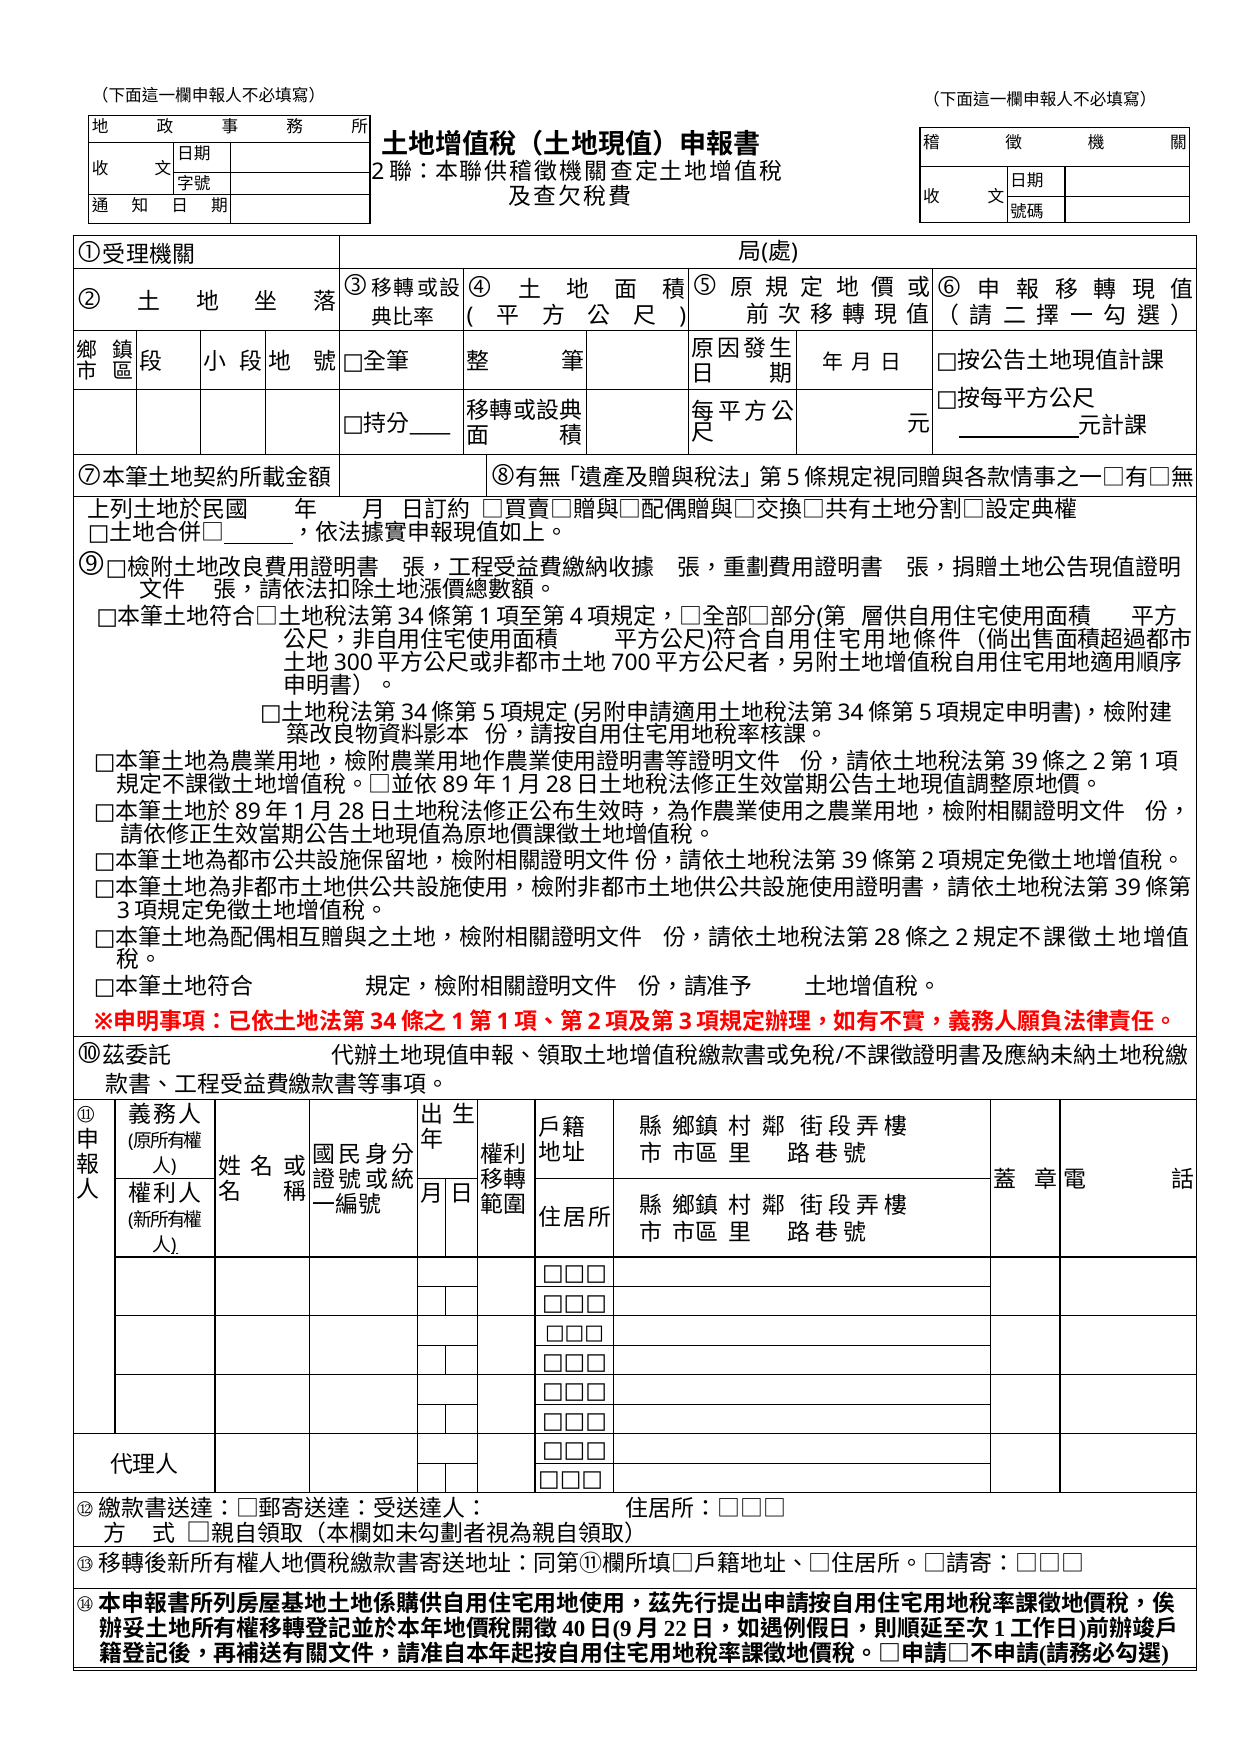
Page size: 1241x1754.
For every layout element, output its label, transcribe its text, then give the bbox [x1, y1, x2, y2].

table_header （下面這一欄申報人不必填寫） [920, 85, 1190, 127]
table_cell [310, 1375, 417, 1433]
table_cell [231, 143, 369, 172]
table_cell [478, 1258, 534, 1315]
table_cell [216, 1375, 309, 1433]
table_cell [446, 1346, 477, 1374]
table_cell 申報移轉現值 （請二擇一勾選） [933, 269, 1196, 330]
table_cell 住居所 [536, 1179, 613, 1256]
table_cell [418, 1464, 445, 1492]
table_cell ⑭本申報書所列房屋基地土地係購供自用住宅用地使用，茲先行提出申請按自用住宅用地稅率課徵地價稅，俟辦妥土地所有權移轉登記並於本年地價稅開徵40日(9月22日，如遇例假日，則順延至次1工作日)前辦竣戶籍登記後，再補送有關文件，請准自本年起按自用住宅用地稅率課徵地價稅。□申請□不申請(請務必勾選) [74, 1589, 1196, 1667]
table_cell [231, 195, 369, 223]
table_cell [614, 1258, 990, 1286]
text 及查欠稅費 [371, 185, 919, 210]
table_cell [614, 1346, 990, 1374]
table_cell [446, 1287, 477, 1315]
table_cell 蓋章 [991, 1100, 1059, 1256]
text 土地增值稅（土地現值）申報書 [371, 131, 919, 160]
table_cell [614, 1375, 990, 1404]
table_cell [991, 1258, 1059, 1315]
table_cell [991, 1375, 1059, 1433]
table_cell [418, 1258, 477, 1286]
table_cell 日期 [1008, 167, 1064, 196]
table_cell 縣 鄉鎮 村 鄰 街 段 弄 樓 市 市區 里 路 巷 號 [614, 1100, 990, 1177]
table_header （下面這一欄申報人不必填寫） [89, 85, 370, 115]
table_cell □□□ [536, 1316, 613, 1345]
table_cell 原因發生 日期 [689, 331, 796, 389]
table_cell [216, 1434, 309, 1492]
text 第2聯：本聯供稽徵機關查定土地增值稅 [371, 160, 919, 185]
table_cell □□□ [536, 1464, 613, 1492]
table_cell [446, 1464, 477, 1492]
table_cell [991, 1316, 1059, 1374]
table_cell □□□ [536, 1375, 613, 1404]
table_cell 通知日期 [89, 195, 230, 223]
table_cell 小段 [201, 331, 265, 389]
table_cell [310, 1316, 417, 1374]
table_cell [418, 1405, 445, 1433]
table_cell 縣 鄉鎮 村 鄰 街 段 弄 樓 市 市區 里 路 巷 號 [614, 1179, 990, 1256]
table_cell □□□ [536, 1346, 613, 1374]
table_cell □按公告土地現值計課 □按每平方公尺 元計課 [933, 331, 1196, 454]
table_cell [478, 1316, 534, 1374]
table_cell [137, 390, 200, 454]
table_cell [614, 1434, 990, 1463]
table_cell [418, 1375, 477, 1404]
table_cell 鄉鎮 市區 [74, 331, 136, 389]
table_cell [1066, 167, 1189, 196]
table_cell 原規定地價或 前次移轉現值 [689, 269, 932, 330]
table_cell 地政事務所 [89, 116, 369, 142]
table_cell 權利人 (新所有權人) [116, 1179, 214, 1256]
table_cell 出生年 [418, 1100, 477, 1177]
table_cell [418, 1346, 445, 1374]
table_cell [478, 1375, 534, 1433]
table_cell [116, 1375, 214, 1433]
table_cell [1066, 197, 1189, 222]
table_cell 元 [797, 390, 932, 454]
table_header 局(處) [340, 236, 1196, 268]
table_cell 本筆土地契約所載金額 [74, 455, 339, 496]
table_cell 代理人 [74, 1434, 214, 1492]
table_cell ⑬移轉後新所有權人地價稅繳款書寄送地址：同第⑪欄所填□戶籍地址、□住居所。□請寄：□□□ [74, 1547, 1196, 1588]
table_cell 整筆 [464, 331, 586, 389]
table_cell □□□ [536, 1405, 613, 1433]
table_cell [418, 1287, 445, 1315]
table_cell 地號 [266, 331, 339, 389]
table_header 受理機關 [74, 236, 339, 268]
table_cell [231, 173, 369, 193]
table_cell 稽徵機關 [921, 128, 1189, 166]
table_cell [266, 390, 339, 454]
table_cell 姓名或 名稱 [216, 1100, 309, 1256]
table_cell 電話 [1061, 1100, 1196, 1256]
table_cell [74, 390, 136, 454]
table_cell [418, 1316, 477, 1345]
table_cell 義務人 (原所有權人) [116, 1100, 214, 1177]
table_cell 收文 [89, 143, 173, 193]
table_cell 收文 [921, 167, 1007, 222]
table_cell 月 [418, 1179, 445, 1256]
table_cell □□□ [536, 1258, 613, 1286]
table_cell 段 [137, 331, 200, 389]
table_cell ⑫繳款書送達：□郵寄送達：受送達人： 住居所：□□□ 方 式 □親自領取（本欄如未勾劃者視為親自領取） [74, 1493, 1196, 1546]
table_cell [116, 1316, 214, 1374]
table_cell 號碼 [1008, 197, 1064, 222]
table_cell 上列土地於民國 年 月 日訂約□買賣□贈與□配偶贈與□交換□共有土地分割□設定典權 □土地合併□ ，依法據實申報現值如上。 □檢附土地改良費用證明書 張，工程受益費繳納收據 張，重劃費用證明書 張，捐贈土地公告現值證明文件 張，請依法扣除土地漲價總數額。 □本筆土地符合□土地稅法第34條第1項至第4項規定，□全部□部分(第 層供自用住宅使用面積 平方公尺，非自用住宅使用面積 平方公尺)符合自用住宅用地條件（倘出售面積超過都市土地300平方公尺或非都市土地700平方公尺者，另附土地增值稅自用住宅用地適用順序申明書）。 □土地稅法第34條第5項規定 (另附申請適用土地稅法第34條第5項規定申明書)，檢附建築改良物資料影本 份，請按自用住宅用地稅率核課。 □本筆土地為農業用地，檢附農業用地作農業使用證明書等證明文件 份，請依土地稅法第39條之2第1項規定不課徵土地增值稅。□並依89年1月28日土地稅法修正生效當期公告土地現值調整原地價。 □本筆土地於89年1月28日土地稅法修正公布生效時，為作農業使用之農業用地，檢附相關證明文件 份，請依修正生效當期公告土地現值為原地價課徵土地增值稅。 □本筆土地為都市公共設施保留地，檢附相關證明文件 份，請依土地稅法第39條第2項規定免徵土地增值稅。 □本筆土地為非都市土地供公共設施使用，檢附非都市土地供公共設施使用證明書，請依土地稅法第39條第3項規定免徵土地增值稅。 □本筆土地為配偶相互贈與之土地，檢附相關證明文件 份，請依土地稅法第28條之2規定不課徵土地增值稅。 □本筆土地符合 規定，檢附相關證明文件 份，請准予 土地增值稅。 ※申明事項：已依土地法第34條之1第1項、第2項及第3項規定辦理，如有不實，義務人願負法律責任。 [74, 497, 1196, 1036]
table_cell [310, 1258, 417, 1315]
table_cell 國民身分證號或統一編號 [310, 1100, 417, 1256]
table_cell [587, 331, 688, 389]
table_cell 字號 [174, 173, 230, 193]
table_cell [614, 1316, 990, 1345]
table_cell [418, 1434, 477, 1463]
table_cell [1061, 1375, 1196, 1433]
table_cell [201, 390, 265, 454]
table_cell □□□ [536, 1434, 613, 1463]
table_cell 移轉或設典 面積 [464, 390, 586, 454]
table_cell [991, 1434, 1059, 1492]
table_cell [216, 1316, 309, 1374]
table_cell 日期 [174, 143, 230, 172]
table_cell 土地面積 (平方公尺) [464, 269, 688, 330]
table_cell [340, 455, 486, 496]
table_cell 戶籍 地址 [536, 1100, 613, 1177]
table_cell 每平方公尺 [689, 390, 796, 454]
table_cell [1061, 1434, 1196, 1492]
table_cell 茲委託 代辦土地現值申報、領取土地增值稅繳款書或免稅/不課徵證明書及應納未納土地稅繳款書、工程受益費繳款書等事項。 [74, 1037, 1196, 1098]
table_cell [614, 1464, 990, 1492]
table_cell [446, 1405, 477, 1433]
table_cell [1061, 1316, 1196, 1374]
table_cell 有無「遺產及贈與稅法」第5條規定視同贈與各款情事之一□有□無 [487, 455, 1196, 496]
table_cell [310, 1434, 417, 1492]
table_cell [614, 1405, 990, 1433]
table_cell [216, 1258, 309, 1315]
table_cell [1061, 1258, 1196, 1315]
table_cell [116, 1258, 214, 1315]
table_cell □全筆 [340, 331, 463, 389]
table_cell □□□ [536, 1287, 613, 1315]
table_cell 年月日 [797, 331, 932, 389]
table_cell 日 [446, 1179, 477, 1256]
table_cell ⑪申報人 [74, 1100, 114, 1433]
table_cell 移轉或設典比率 [340, 269, 463, 330]
table_cell 權利移轉範圍 [478, 1100, 534, 1256]
table_cell □持分____ [340, 390, 463, 454]
table_cell 土地坐落 [74, 269, 339, 330]
table_cell [614, 1287, 990, 1315]
table_cell [478, 1434, 534, 1492]
table_cell [587, 390, 688, 454]
